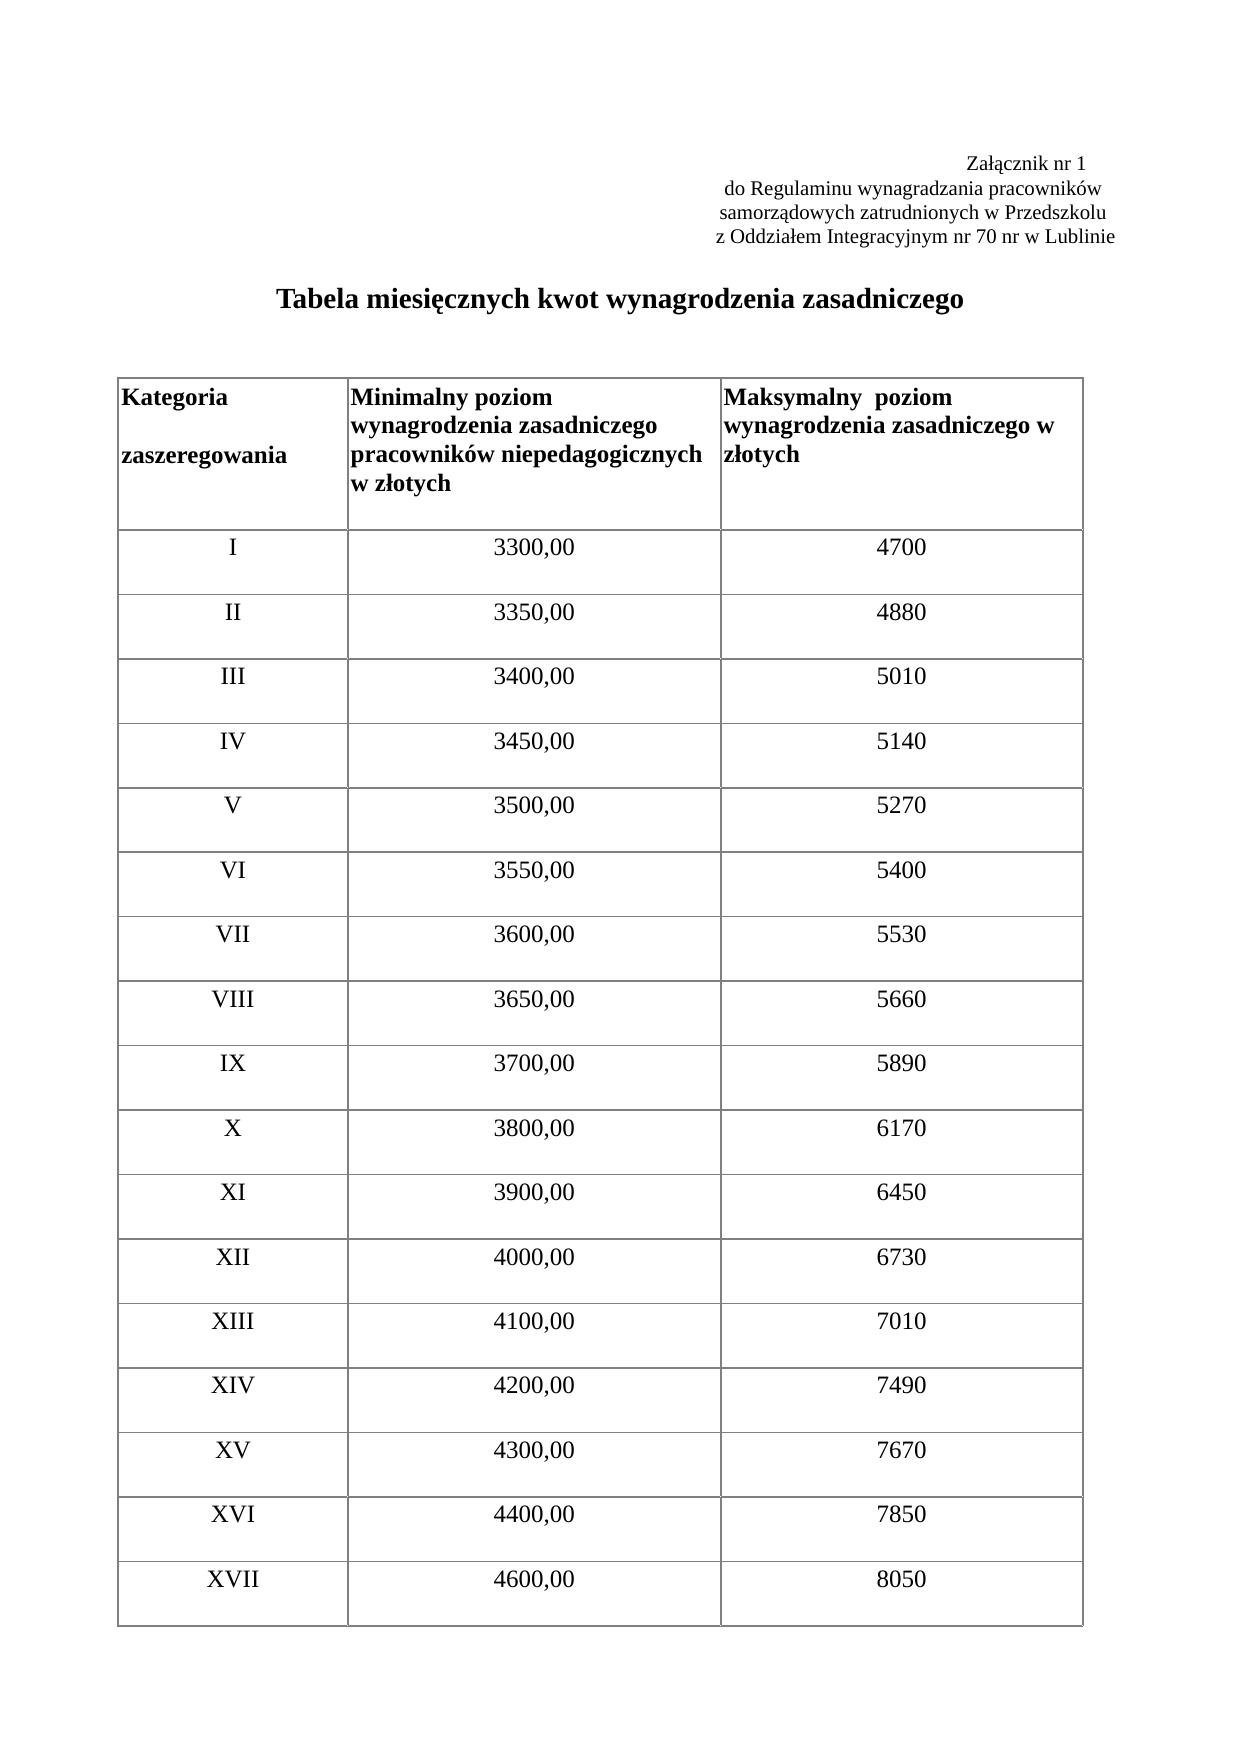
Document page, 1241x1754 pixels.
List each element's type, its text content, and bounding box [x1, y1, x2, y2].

table_cell 6730 [722, 1240, 1082, 1303]
table_cell I [119, 531, 347, 593]
table_cell 5400 [722, 853, 1082, 916]
table_cell IX [119, 1046, 347, 1109]
table_cell 3700,00 [349, 1046, 720, 1109]
table_cell V [119, 789, 347, 851]
table_cell III [119, 660, 347, 722]
table_cell 5010 [722, 660, 1082, 722]
table_cell 4200,00 [349, 1369, 720, 1432]
table_cell 3800,00 [349, 1111, 720, 1174]
table_cell 3900,00 [349, 1175, 720, 1238]
table_cell 4400,00 [349, 1498, 720, 1561]
table_cell 6450 [722, 1175, 1082, 1238]
table_cell 5890 [722, 1046, 1082, 1109]
table_cell 5140 [722, 724, 1082, 787]
table_cell 6170 [722, 1111, 1082, 1174]
table_cell 5530 [722, 917, 1082, 980]
table_cell 4880 [722, 595, 1082, 658]
table_cell 8050 [722, 1562, 1082, 1625]
text Załącznik nr 1 do Regulaminu wynagradzania pracowników samorządowych zatrudnionych w Przedszkolu z Oddziałem Integracyjnym nr 70 nr w Lublinie [118, 118, 1122, 248]
table_cell 7010 [722, 1304, 1082, 1367]
table_cell VI [119, 853, 347, 916]
table_cell IV [119, 724, 347, 787]
table_cell XIII [119, 1304, 347, 1367]
table_cell 5660 [722, 982, 1082, 1045]
table_cell XVI [119, 1498, 347, 1561]
table_cell 7490 [722, 1369, 1082, 1432]
table_header Minimalny poziom wynagrodzenia zasadniczego pracowników niepedagogicznych w złotych [349, 379, 720, 529]
table_cell 3550,00 [349, 853, 720, 916]
table_header Kategoria zaszeregowania [119, 379, 347, 529]
table_cell 4100,00 [349, 1304, 720, 1367]
table_cell XV [119, 1433, 347, 1496]
text Tabela miesięcznych kwot wynagrodzenia zasadniczego [118, 248, 1122, 348]
table_cell 3300,00 [349, 531, 720, 593]
table_cell XII [119, 1240, 347, 1303]
table_cell 3400,00 [349, 660, 720, 722]
table_cell 7670 [722, 1433, 1082, 1496]
table_cell 7850 [722, 1498, 1082, 1561]
table_cell VIII [119, 982, 347, 1045]
table_header Maksymalny poziom wynagrodzenia zasadniczego w złotych [722, 379, 1082, 529]
table_cell 5270 [722, 789, 1082, 851]
table_cell 3350,00 [349, 595, 720, 658]
table_cell 3600,00 [349, 917, 720, 980]
table_cell VII [119, 917, 347, 980]
table_cell XVII [119, 1562, 347, 1625]
table_cell 4300,00 [349, 1433, 720, 1496]
table_cell 3500,00 [349, 789, 720, 851]
table_cell 3650,00 [349, 982, 720, 1045]
table_cell 4600,00 [349, 1562, 720, 1625]
table_cell XIV [119, 1369, 347, 1432]
table_cell 4000,00 [349, 1240, 720, 1303]
table_cell XI [119, 1175, 347, 1238]
table_cell II [119, 595, 347, 658]
table_cell X [119, 1111, 347, 1174]
table_cell 3450,00 [349, 724, 720, 787]
table_cell 4700 [722, 531, 1082, 593]
